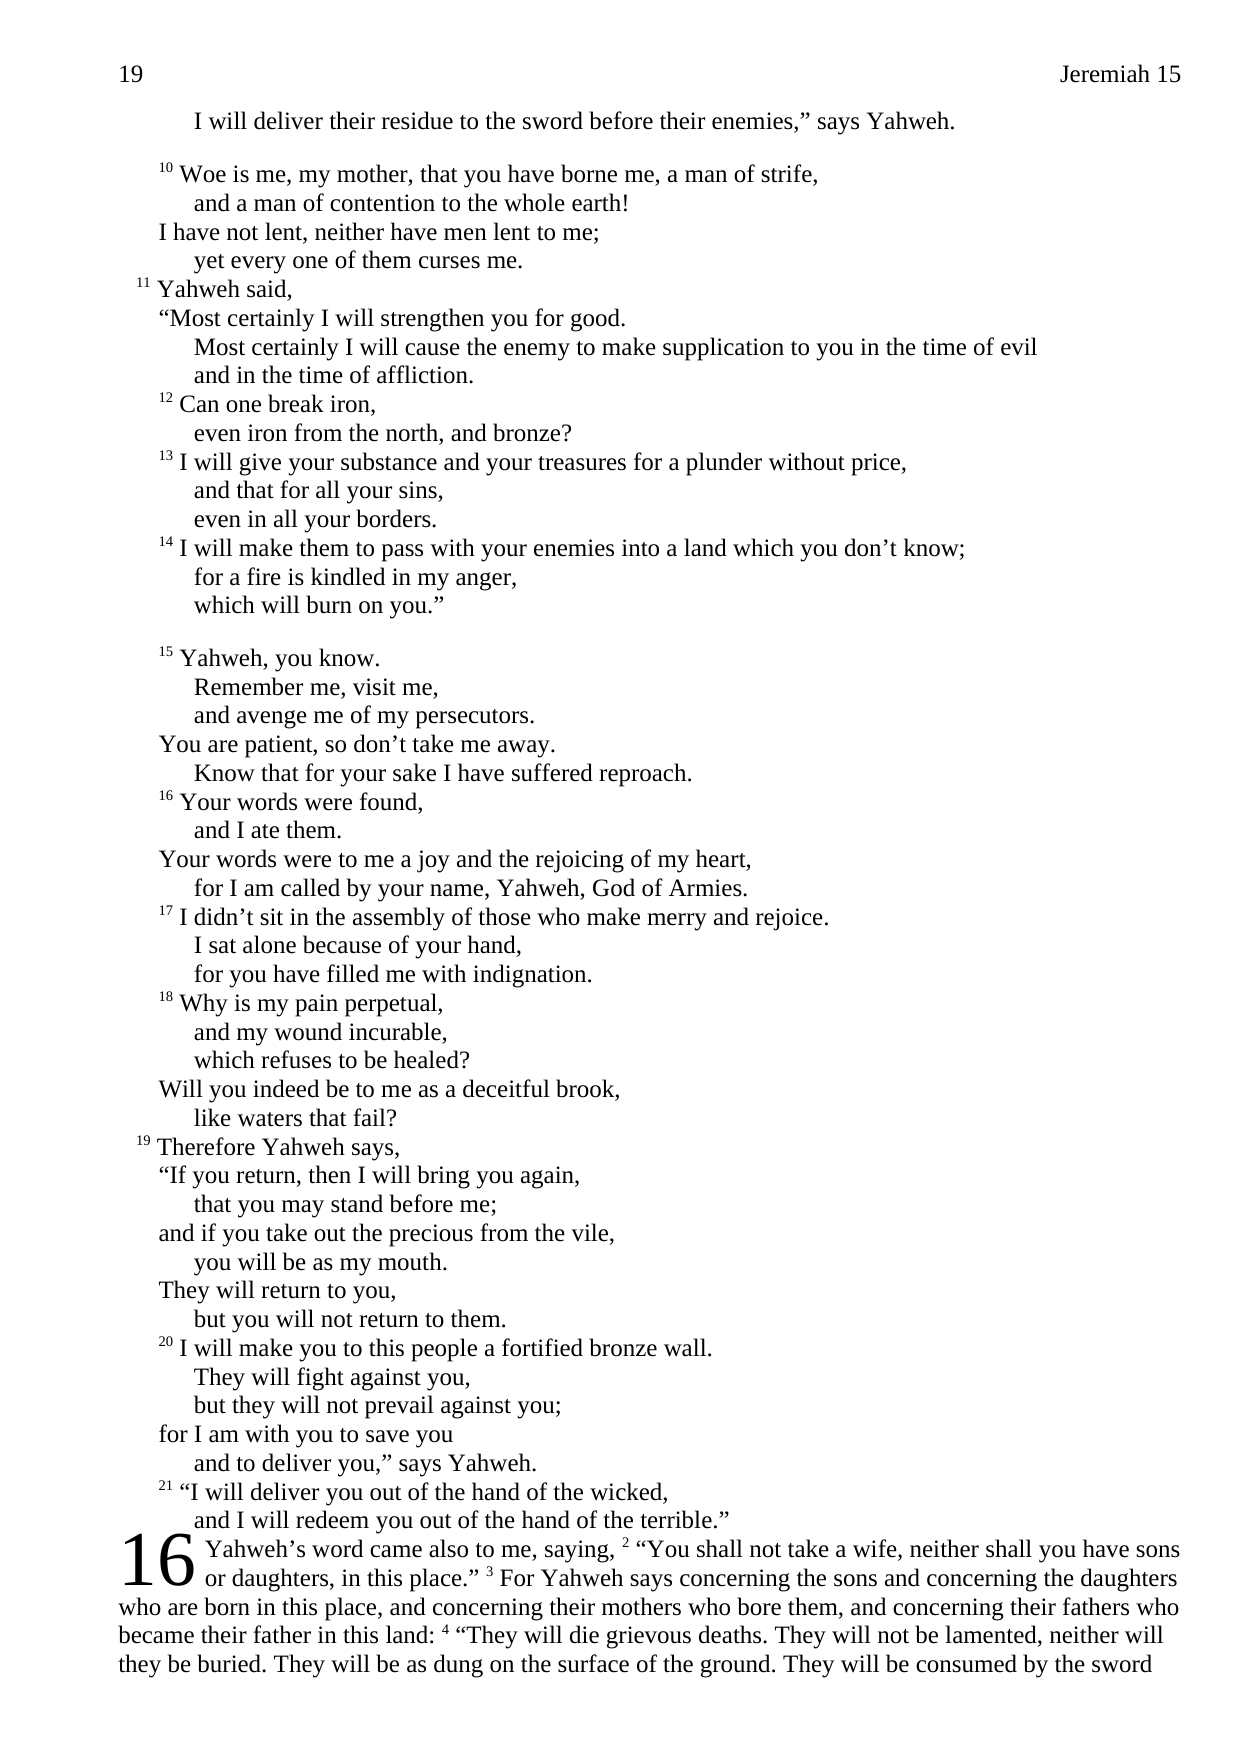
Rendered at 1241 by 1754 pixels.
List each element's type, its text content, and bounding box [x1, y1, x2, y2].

text 17 I didn’t sit in the assembly of those who make merry and rejoice. [158, 902, 1181, 931]
text and I ate them. [194, 816, 1181, 844]
text 16Yahweh’s word came also to me, saying, 2 “You shall not take a wife, neither shall you have sons or daughters, in this place.” 3 For Yahweh says concerning the sons and concerning the daughters who are born in this place, and concerning their mothers who bore them, and concerning their fathers who became their father in this land: 4 “They will die grievous deaths. They will not be lamented, neither will they be buried. They will be as dung on the surface of the ground. They will be consumed by the sword and by famine. Their dead bodies will be food for the birds of the sky and for the animals of the earth.” [118, 1534, 1181, 1678]
text and if you take out the precious from the vile, [158, 1218, 1181, 1247]
text They will fight against you, [194, 1362, 1181, 1391]
text Most certainly I will cause the enemy to make supplication to you in the time of evil [194, 332, 1181, 360]
text and a man of contention to the whole earth! [194, 188, 1181, 217]
text 15 Yahweh, you know. [158, 643, 1181, 672]
text for I am called by your name, Yahweh, God of Armies. [194, 873, 1181, 902]
text “If you return, then I will bring you again, [158, 1161, 1181, 1189]
text that you may stand before me; [194, 1189, 1181, 1218]
text 16 Your words were found, [158, 787, 1181, 816]
text 19 Therefore Yahweh says, [118, 1132, 1181, 1161]
text They will return to you, [158, 1276, 1181, 1304]
text 10 Woe is me, my mother, that you have borne me, a man of strife, [158, 159, 1181, 188]
text even iron from the north, and bronze? [194, 418, 1181, 447]
text for you have filled me with indignation. [194, 959, 1181, 988]
text which refuses to be healed? [194, 1046, 1181, 1074]
text 12 Can one break iron, [158, 389, 1181, 418]
text 13 I will give your substance and your treasures for a plunder without price, [158, 447, 1181, 475]
text and that for all your sins, [194, 475, 1181, 504]
text but they will not prevail against you; [194, 1391, 1181, 1419]
text I sat alone because of your hand, [194, 931, 1181, 959]
text and in the time of affliction. [194, 360, 1181, 389]
text You are patient, so don’t take me away. [158, 729, 1181, 758]
text 18 Why is my pain perpetual, [158, 988, 1181, 1017]
text “Most certainly I will strengthen you for good. [158, 303, 1181, 332]
text and avenge me of my persecutors. [194, 701, 1181, 729]
text 14 I will make them to pass with your enemies into a land which you don’t know; [158, 533, 1181, 562]
text Remember me, visit me, [194, 672, 1181, 701]
text Will you indeed be to me as a deceitful brook, [158, 1074, 1181, 1103]
text 11 Yahweh said, [118, 274, 1181, 303]
text Know that for your sake I have suffered reproach. [194, 758, 1181, 787]
text like waters that fail? [194, 1103, 1181, 1132]
text but you will not return to them. [194, 1304, 1181, 1333]
text I have not lent, neither have men lent to me; [158, 217, 1181, 245]
text and I will redeem you out of the hand of the terrible.” [194, 1506, 1181, 1534]
text I will deliver their residue to the sword before their enemies,” says Yahweh. [194, 106, 1181, 135]
text even in all your borders. [194, 504, 1181, 533]
text which will burn on you.” [194, 590, 1181, 619]
text and to deliver you,” says Yahweh. [194, 1448, 1181, 1477]
text for I am with you to save you [158, 1419, 1181, 1448]
text 21 “I will deliver you out of the hand of the wicked, [158, 1477, 1181, 1506]
text yet every one of them curses me. [194, 245, 1181, 274]
text you will be as my mouth. [194, 1247, 1181, 1276]
text for a fire is kindled in my anger, [194, 562, 1181, 590]
text 20 I will make you to this people a fortified bronze wall. [158, 1333, 1181, 1362]
text and my wound incurable, [194, 1017, 1181, 1046]
text Your words were to me a joy and the rejoicing of my heart, [158, 844, 1181, 873]
